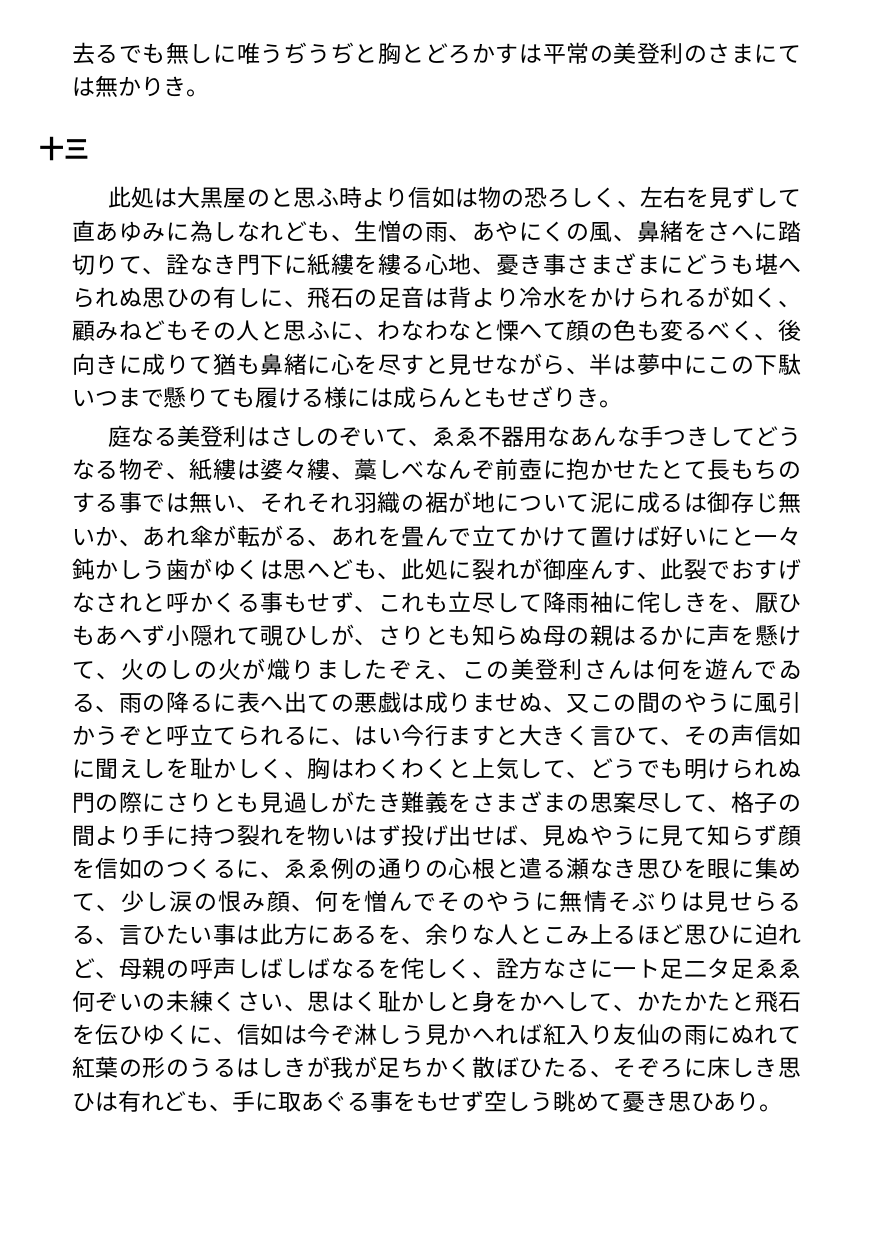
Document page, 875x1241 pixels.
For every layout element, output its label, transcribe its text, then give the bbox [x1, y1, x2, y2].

text 去るでも無しに唯うぢうぢと胸とどろかすは平常の美登利のさまにては無かりき。 [72, 36, 802, 102]
text 庭なる美登利はさしのぞいて、ゑゑ不器用なあんな手つきしてどうなる物ぞ、紙縷は婆々縷、藁しべなんぞ前壺に抱かせたとて長もちのする事では無い、それそれ羽織の裾が地について泥に成るは御存じ無いか、あれ傘が転がる、あれを畳んで立てかけて置けば好いにと一々鈍かしう歯がゆくは思へども、此処に裂れが御座んす、此裂でおすげなされと呼かくる事もせず、これも立尽して降雨袖に侘しきを、厭ひもあへず小隠れて覗ひしが、さりとも知らぬ母の親はるかに声を懸けて、火のしの火が熾りましたぞえ、この美登利さんは何を遊んでゐる、雨の降るに表へ出ての悪戯は成りませぬ、又この間のやうに風引かうぞと呼立てられるに、はい今行ますと大きく言ひて、その声信如に聞えしを耻かしく、胸はわくわくと上気して、どうでも明けられぬ門の際にさりとも見過しがたき難義をさまざまの思案尽して、格子の間より手に持つ裂れを物いはず投げ出せば、見ぬやうに見て知らず顔を信如のつくるに、ゑゑ例の通りの心根と遣る瀬なき思ひを眼に集めて、少し涙の恨み顔、何を憎んでそのやうに無情そぶりは見せらるる、言ひたい事は此方にあるを、余りな人とこみ上るほど思ひに迫れど、母親の呼声しばしばなるを侘しく、詮方なさに一ト足二タ足ゑゑ何ぞいの未練くさい、思はく耻かしと身をかへして、かたかたと飛石を伝ひゆくに、信如は今ぞ淋しう見かへれば紅入り友仙の雨にぬれて紅葉の形のうるはしきが我が足ちかく散ぼひたる、そぞろに床しき思ひは有れども、手に取あぐる事をもせず空しう眺めて憂き思ひあり。 [72, 419, 802, 1117]
text 此処は大黒屋のと思ふ時より信如は物の恐ろしく、左右を見ずして直あゆみに為しなれども、生憎の雨、あやにくの風、鼻緒をさへに踏切りて、詮なき門下に紙縷を縷る心地、憂き事さまざまにどうも堪へられぬ思ひの有しに、飛石の足音は背より冷水をかけられるが如く、顧みねどもその人と思ふに、わなわなと慄へて顔の色も変るべく、後向きに成りて猶も鼻緒に心を尽すと見せながら、半は夢中にこの下駄いつまで懸りても履ける様には成らんともせざりき。 [72, 180, 802, 413]
subtitle 十三 [36, 126, 838, 168]
